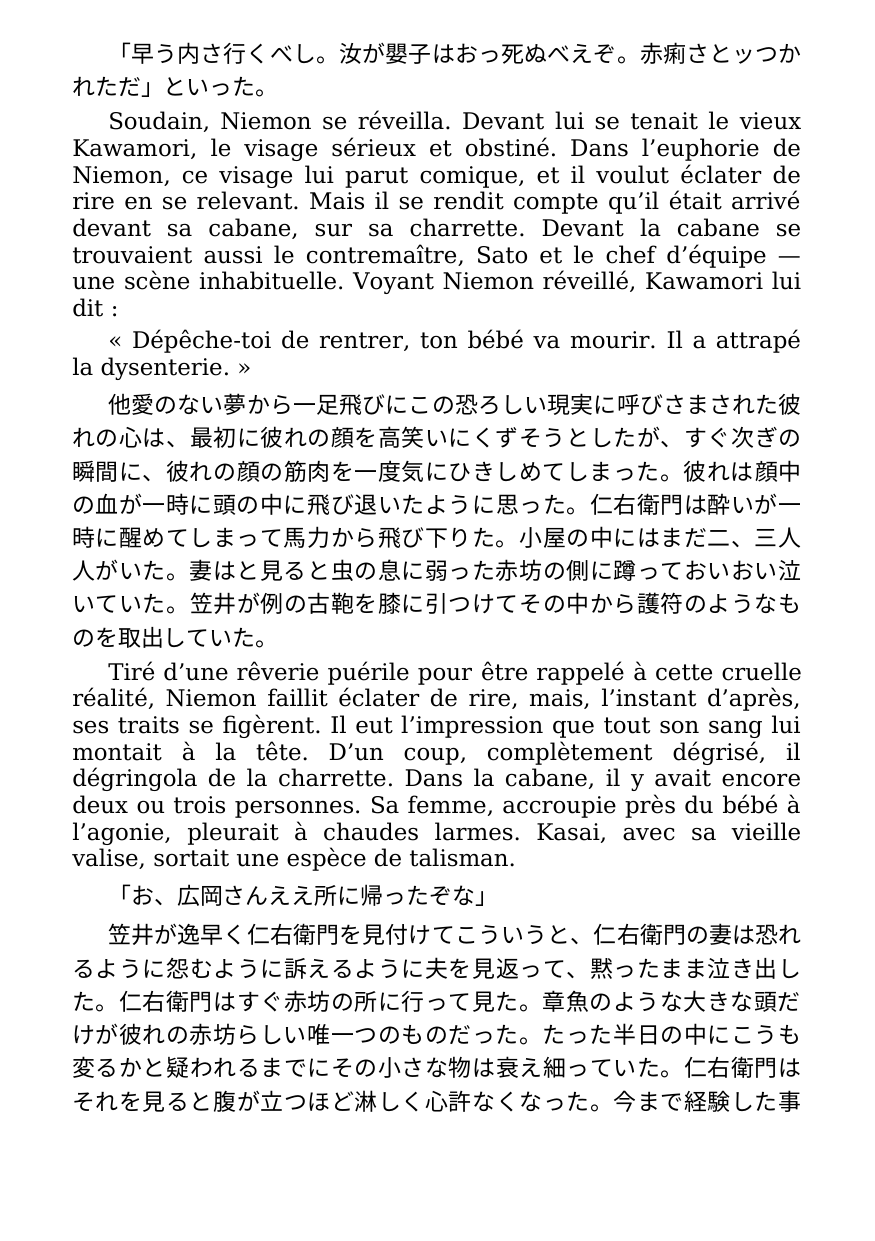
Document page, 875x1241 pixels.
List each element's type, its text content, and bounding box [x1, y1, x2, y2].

text 他愛のない夢から一足飛びにこの恐ろしい現実に呼びさまされた彼れの心は、最初に彼れの顔を高笑いにくずそうとしたが、すぐ次ぎの瞬間に、彼れの顔の筋肉を一度気にひきしめてしまった。彼れは顔中の血が一時に頭の中に飛び退いたように思った。仁右衛門は酔いが一時に醒めてしまって馬力から飛び下りた。小屋の中にはまだ二、三人人がいた。妻はと見ると虫の息に弱った赤坊の側に蹲っておいおい泣いていた。笠井が例の古鞄を膝に引つけてその中から護符のようなものを取出していた。 [72, 387, 802, 653]
text « Dépêche-toi de rentrer, ton bébé va mourir. Il a attrapé la dysenterie. » [72, 328, 802, 381]
text 笠井が逸早く仁右衛門を見付けてこういうと、仁右衛門の妻は恐れるように怨むように訴えるように夫を見返って、黙ったまま泣き出した。仁右衛門はすぐ赤坊の所に行って見た。章魚のような大きな頭だけが彼れの赤坊らしい唯一つのものだった。たった半日の中にこうも変るかと疑われるまでにその小さな物は衰え細っていた。仁右衛門はそれを見ると腹が立つほど淋しく心許なくなった。今まで経験した事 [72, 917, 802, 1117]
text 「お、広岡さんええ所に帰ったぞな」 [72, 878, 802, 911]
text Soudain, Niemon se réveilla. Devant lui se tenait le vieux Kawamori, le visage sérieux et obstiné. Dans l’euphorie de Niemon, ce visage lui parut comique, et il voulut éclater de rire en se relevant. Mais il se rendit compte qu’il était arrivé devant sa cabane, sur sa charrette. Devant la cabane se trouvaient aussi le contremaître, Sato et le chef d’équipe — une scène inhabituelle. Voyant Niemon réveillé, Kawamori lui dit : [72, 108, 802, 322]
text 「早う内さ行くべし。汝が嬰子はおっ死ぬべえぞ。赤痢さとッつかれただ」といった。 [72, 36, 802, 102]
text Tiré d’une rêverie puérile pour être rappelé à cette cruelle réalité, Niemon faillit éclater de rire, mais, l’instant d’après, ses traits se figèrent. Il eut l’impression que tout son sang lui montait à la tête. D’un coup, complètement dégrisé, il dégringola de la charrette. Dans la cabane, il y avait encore deux ou trois personnes. Sa femme, accroupie près du bébé à l’agonie, pleurait à chaudes larmes. Kasai, avec sa vieille valise, sortait une espèce de talisman. [72, 659, 802, 872]
